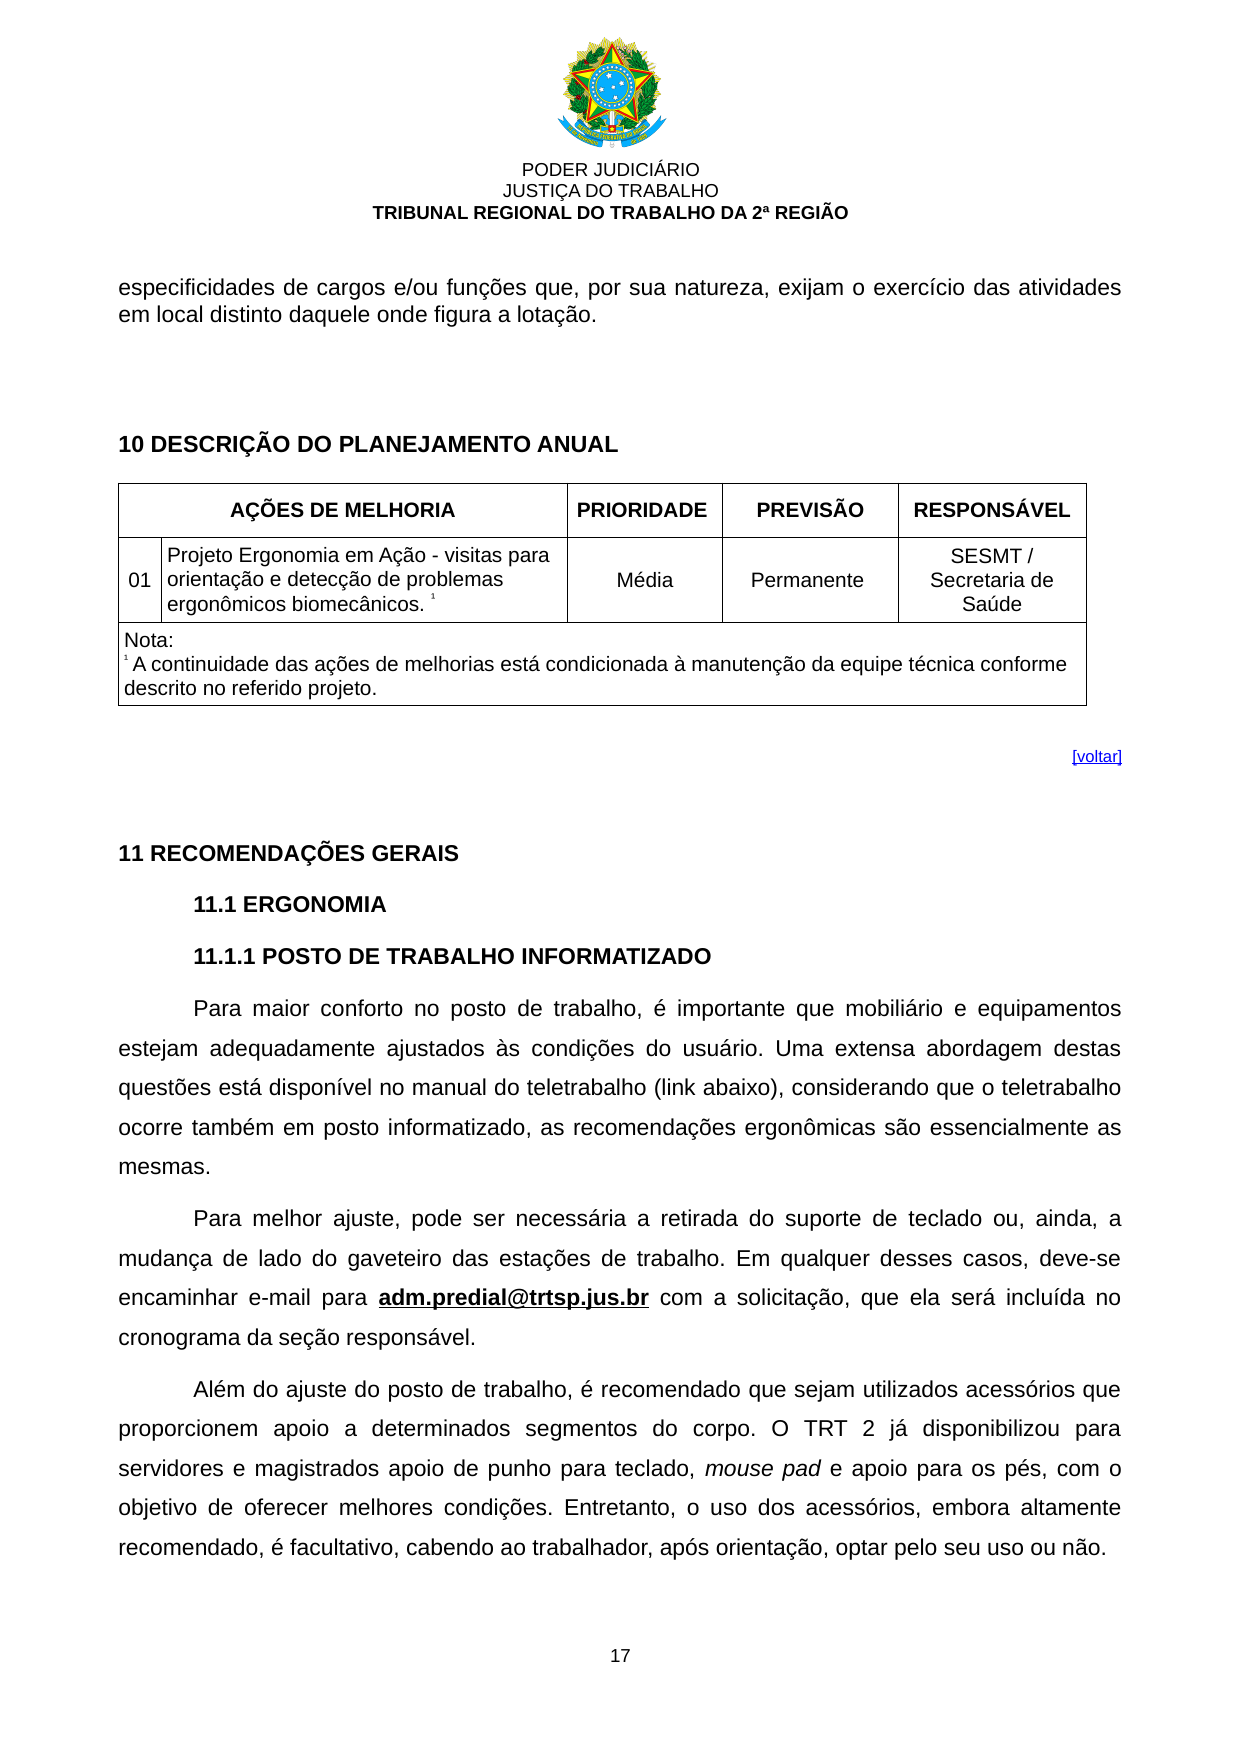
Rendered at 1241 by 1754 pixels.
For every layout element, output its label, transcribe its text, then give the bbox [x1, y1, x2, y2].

table_cell Permanente [723, 538, 898, 622]
subtitle 11.1 ERGONOMIA [118, 891, 1122, 917]
text [voltar] [118, 747, 1122, 766]
subtitle 11 RECOMENDAÇÕES GERAIS [118, 839, 1122, 866]
text 11.1.1 POSTO DE TRABALHO INFORMATIZADO [118, 943, 1122, 969]
table_header PREVISÃO [723, 484, 898, 537]
list especificidades de cargos e/ou funções que, por sua natureza, exijam o exercício das atividades em local distinto daquele onde figura a lotação. [118, 274, 1122, 327]
subtitle 10 DESCRIÇÃO DO PLANEJAMENTO ANUAL [118, 431, 1122, 457]
table_cell Nota: ¹ A continuidade das ações de melhorias está condicionada à manutenção da equipe técnica conforme descrito no referido projeto. [119, 623, 1086, 705]
text Para melhor ajuste, pode ser necessária a retirada do suporte de teclado ou, ainda, a mudança de lado do gaveteiro das estações de trabalho. Em qualquer desses casos, deve-se encaminhar e-mail para adm.predial@trtsp.jus.br com a solicitação, que ela será incluída no cronograma da seção responsável. [118, 1205, 1122, 1350]
table_cell Projeto Ergonomia em Ação - visitas para orientação e detecção de problemas ergonômicos biomecânicos. ¹ [162, 538, 567, 622]
table_cell Média [568, 538, 722, 622]
table_header AÇÕES DE MELHORIA [119, 484, 567, 537]
table_cell 01 [119, 538, 161, 622]
text Além do ajuste do posto de trabalho, é recomendado que sejam utilizados acessórios que proporcionem apoio a determinados segmentos do corpo. O TRT 2 já disponibilizou para servidores e magistrados apoio de punho para teclado, mouse pad e apoio para os pés, com o objetivo de oferecer melhores condições. Entretanto, o uso dos acessórios, embora altamente recomendado, é facultativo, cabendo ao trabalhador, após orientação, optar pelo seu uso ou não. [118, 1376, 1122, 1560]
table_header RESPONSÁVEL [899, 484, 1086, 537]
table_header PRIORIDADE [568, 484, 722, 537]
text Para maior conforto no posto de trabalho, é importante que mobiliário e equipamentos estejam adequadamente ajustados às condições do usuário. Uma extensa abordagem destas questões está disponível no manual do teletrabalho (link abaixo), considerando que o teletrabalho ocorre também em posto informatizado, as recomendações ergonômicas são essencialmente as mesmas. [118, 995, 1122, 1180]
table_cell SESMT / Secretaria de Saúde [899, 538, 1086, 622]
